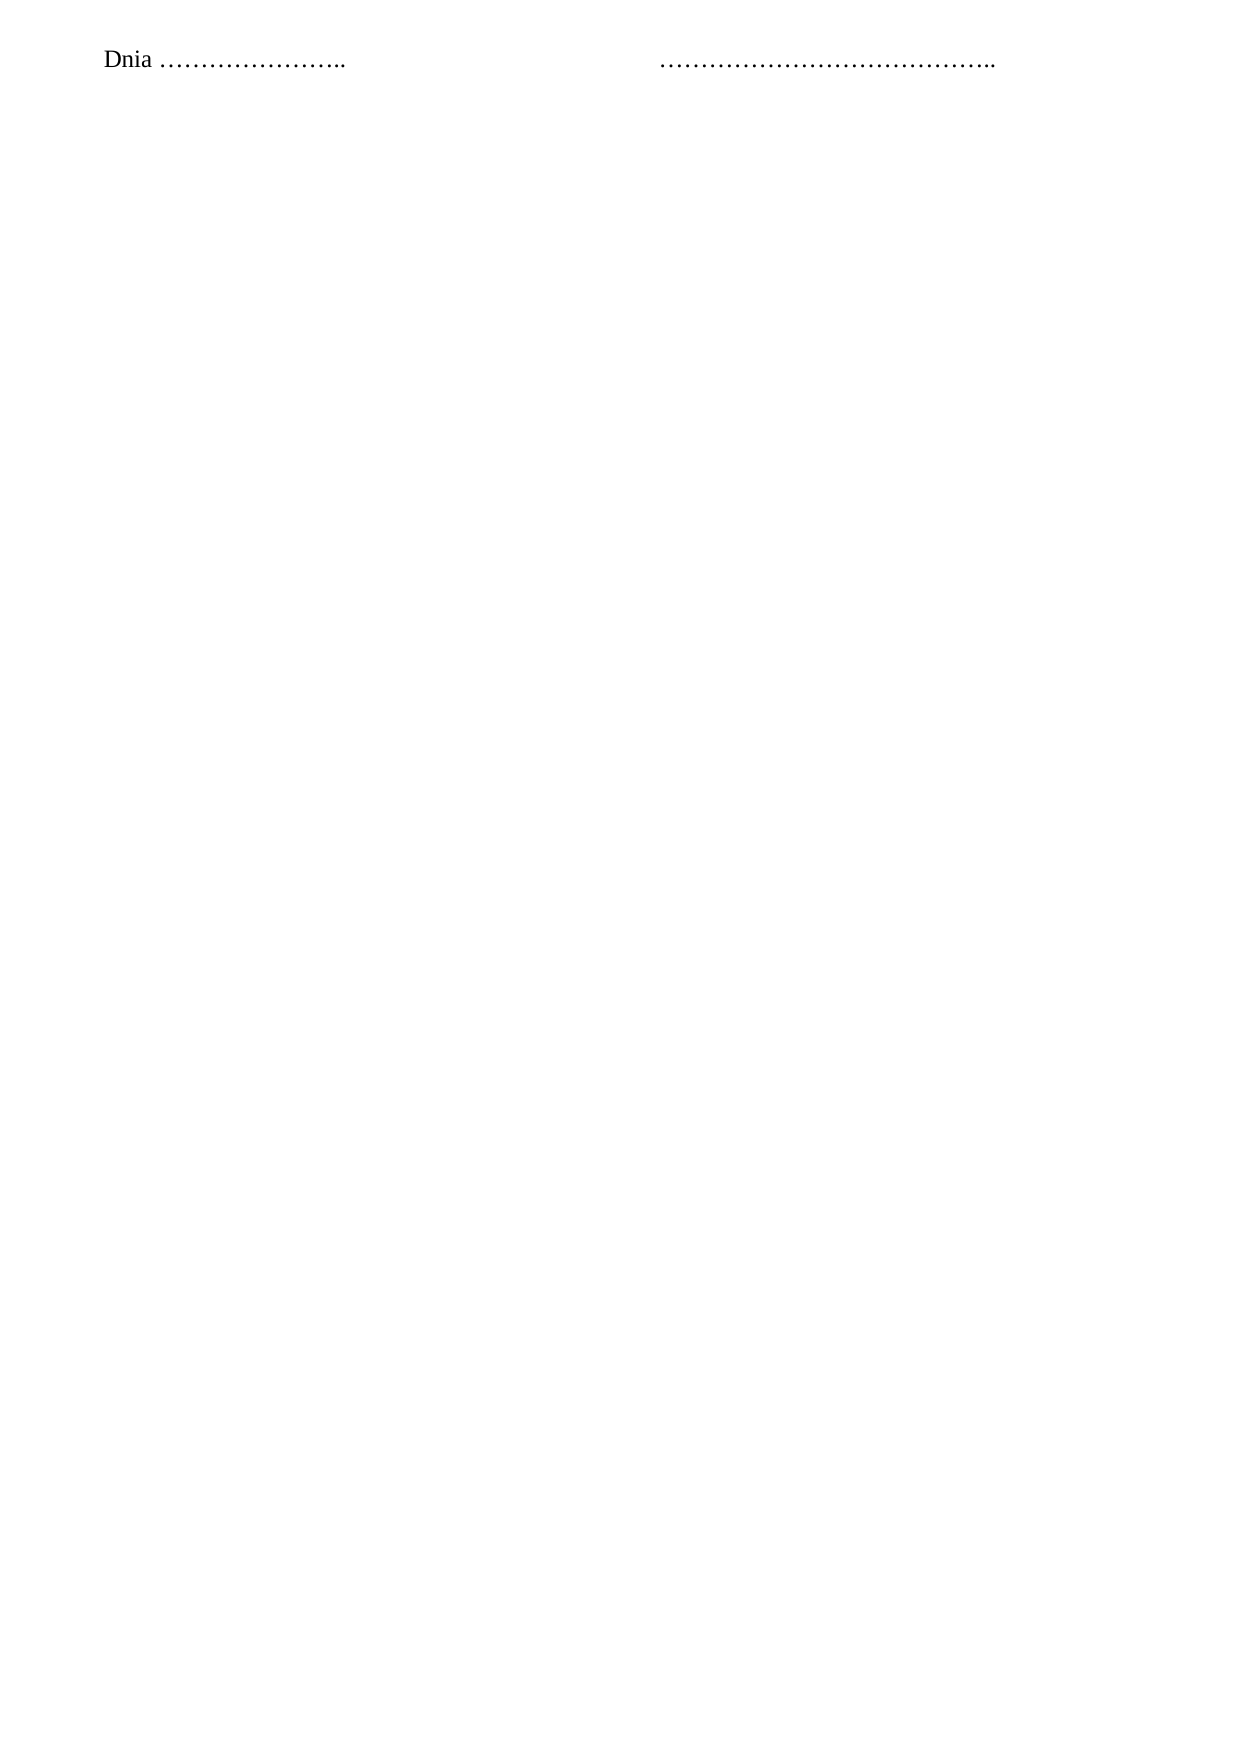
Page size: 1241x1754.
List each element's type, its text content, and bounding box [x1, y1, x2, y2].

text Dnia ………………….. ………………………………….. [103, 44, 1137, 73]
